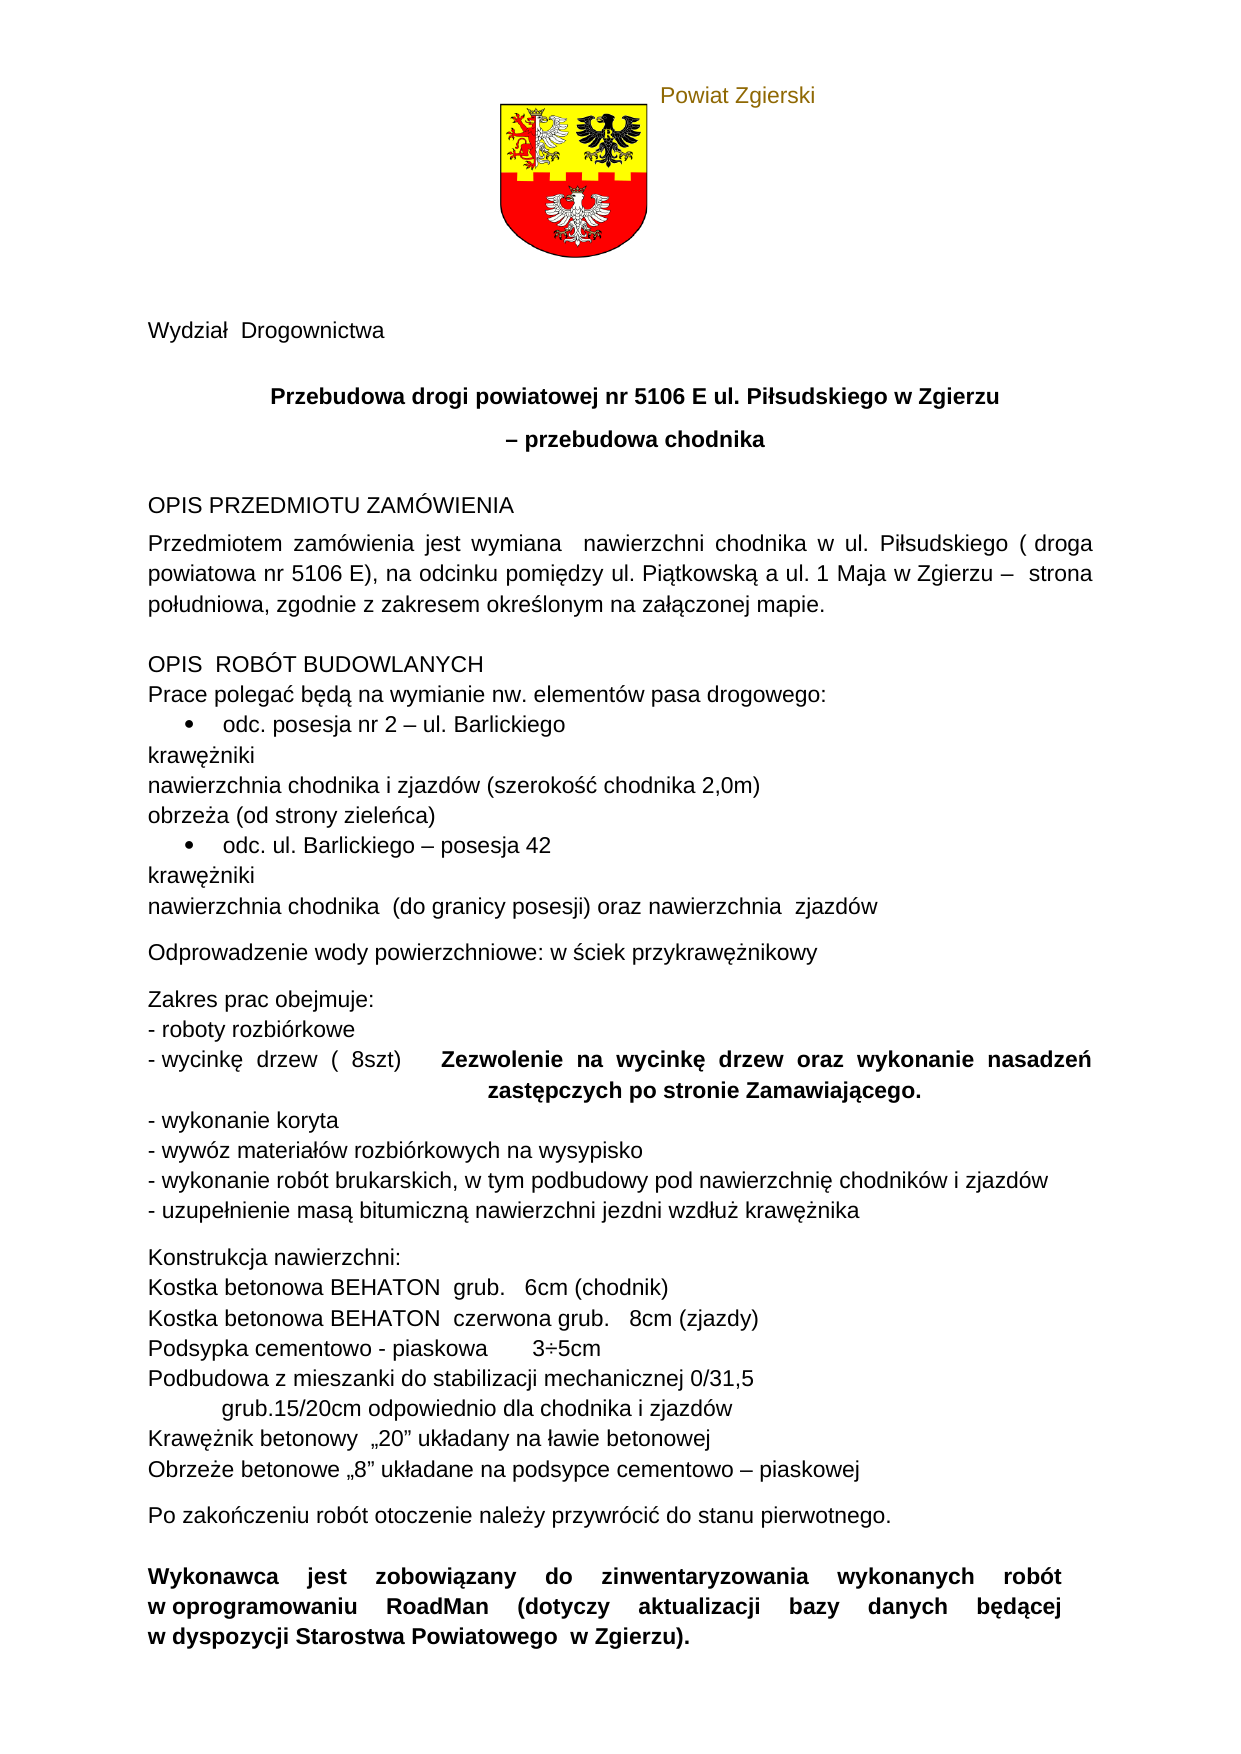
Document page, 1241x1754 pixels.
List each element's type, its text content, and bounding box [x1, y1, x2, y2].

text Krawężnik betonowy „20” układany na ławie betonowej [148, 1425, 1093, 1452]
text – przebudowa chodnika [177, 426, 1093, 452]
text Konstrukcja nawierzchni: [148, 1244, 1093, 1271]
text Przedmiotem zamówienia jest wymiana nawierzchni chodnika w ul. Piłsudskiego ( droga powiatowa nr 5106 E), na odcinku pomiędzy ul. Piątkowską a ul. 1 Maja w Zgierzu – strona południowa, zgodnie z zakresem określonym na załączonej mapie. [148, 530, 1093, 617]
text Po zakończeniu robót otoczenie należy przywrócić do stanu pierwotnego. [148, 1502, 1093, 1529]
text - roboty rozbiórkowe [148, 1016, 1093, 1043]
text - wykonanie robót brukarskich, w tym podbudowy pod nawierzchnię chodników i zjazdów [148, 1167, 1093, 1194]
text - wywóz materiałów rozbiórkowych na wysypisko [148, 1137, 1093, 1163]
text Wykonawca jest zobowiązany do zinwentaryzowania wykonanych robót w oprogramowaniu RoadMan (dotyczy aktualizacji bazy danych będącej w dyspozycji Starostwa Powiatowego w Zgierzu). [148, 1563, 1062, 1649]
text Kostka betonowa BEHATON czerwona grub. 8cm (zjazdy) [148, 1304, 1093, 1331]
text Podsypka cementowo - piaskowa 3÷5cm [148, 1335, 1093, 1361]
text Odprowadzenie wody powierzchniowe: w ściek przykrawężnikowy [148, 939, 1093, 966]
text Zakres prac obejmuje: [148, 986, 1093, 1012]
text grub.15/20cm odpowiednio dla chodnika i zjazdów [148, 1395, 1093, 1422]
text OPIS PRZEDMIOTU ZAMÓWIENIA [148, 492, 1093, 518]
text - wykonanie koryta [148, 1107, 1093, 1133]
text Podbudowa z mieszanki do stabilizacji mechanicznej 0/31,5 [148, 1365, 1093, 1391]
text - uzupełnienie masą bitumiczną nawierzchni jezdni wzdłuż krawężnika [148, 1197, 1093, 1224]
text Wydział Drogownictwa [148, 291, 1093, 343]
text krawężniki [148, 862, 1093, 889]
text Prace polegać będą na wymianie nw. elementów pasa drogowego: [148, 681, 1093, 708]
list odc. ul. Barlickiego – posesja 42 [185, 832, 1093, 859]
text Obrzeże betonowe „8” układane na podsypce cementowo – piaskowej [148, 1456, 1093, 1482]
text krawężniki [148, 742, 1093, 768]
text Przebudowa drogi powiatowej nr 5106 E ul. Piłsudskiego w Zgierzu [177, 383, 1093, 409]
text Kostka betonowa BEHATON grub. 6cm (chodnik) [148, 1274, 1093, 1301]
text obrzeża (od strony zieleńca) [148, 802, 1093, 828]
subtitle Powiat Zgierski [221, 82, 1093, 257]
text - wycinkę drzew ( 8szt) Zezwolenie na wycinkę drzew oraz wykonanie nasadzeń zastępczych po stronie Zamawiającego. [148, 1046, 1093, 1103]
list odc. posesja nr 2 – ul. Barlickiego [185, 711, 1093, 738]
text nawierzchnia chodnika (do granicy posesji) oraz nawierzchnia zjazdów [148, 893, 1093, 919]
text OPIS ROBÓT BUDOWLANYCH [148, 651, 1093, 677]
text nawierzchnia chodnika i zjazdów (szerokość chodnika 2,0m) [148, 772, 1093, 798]
